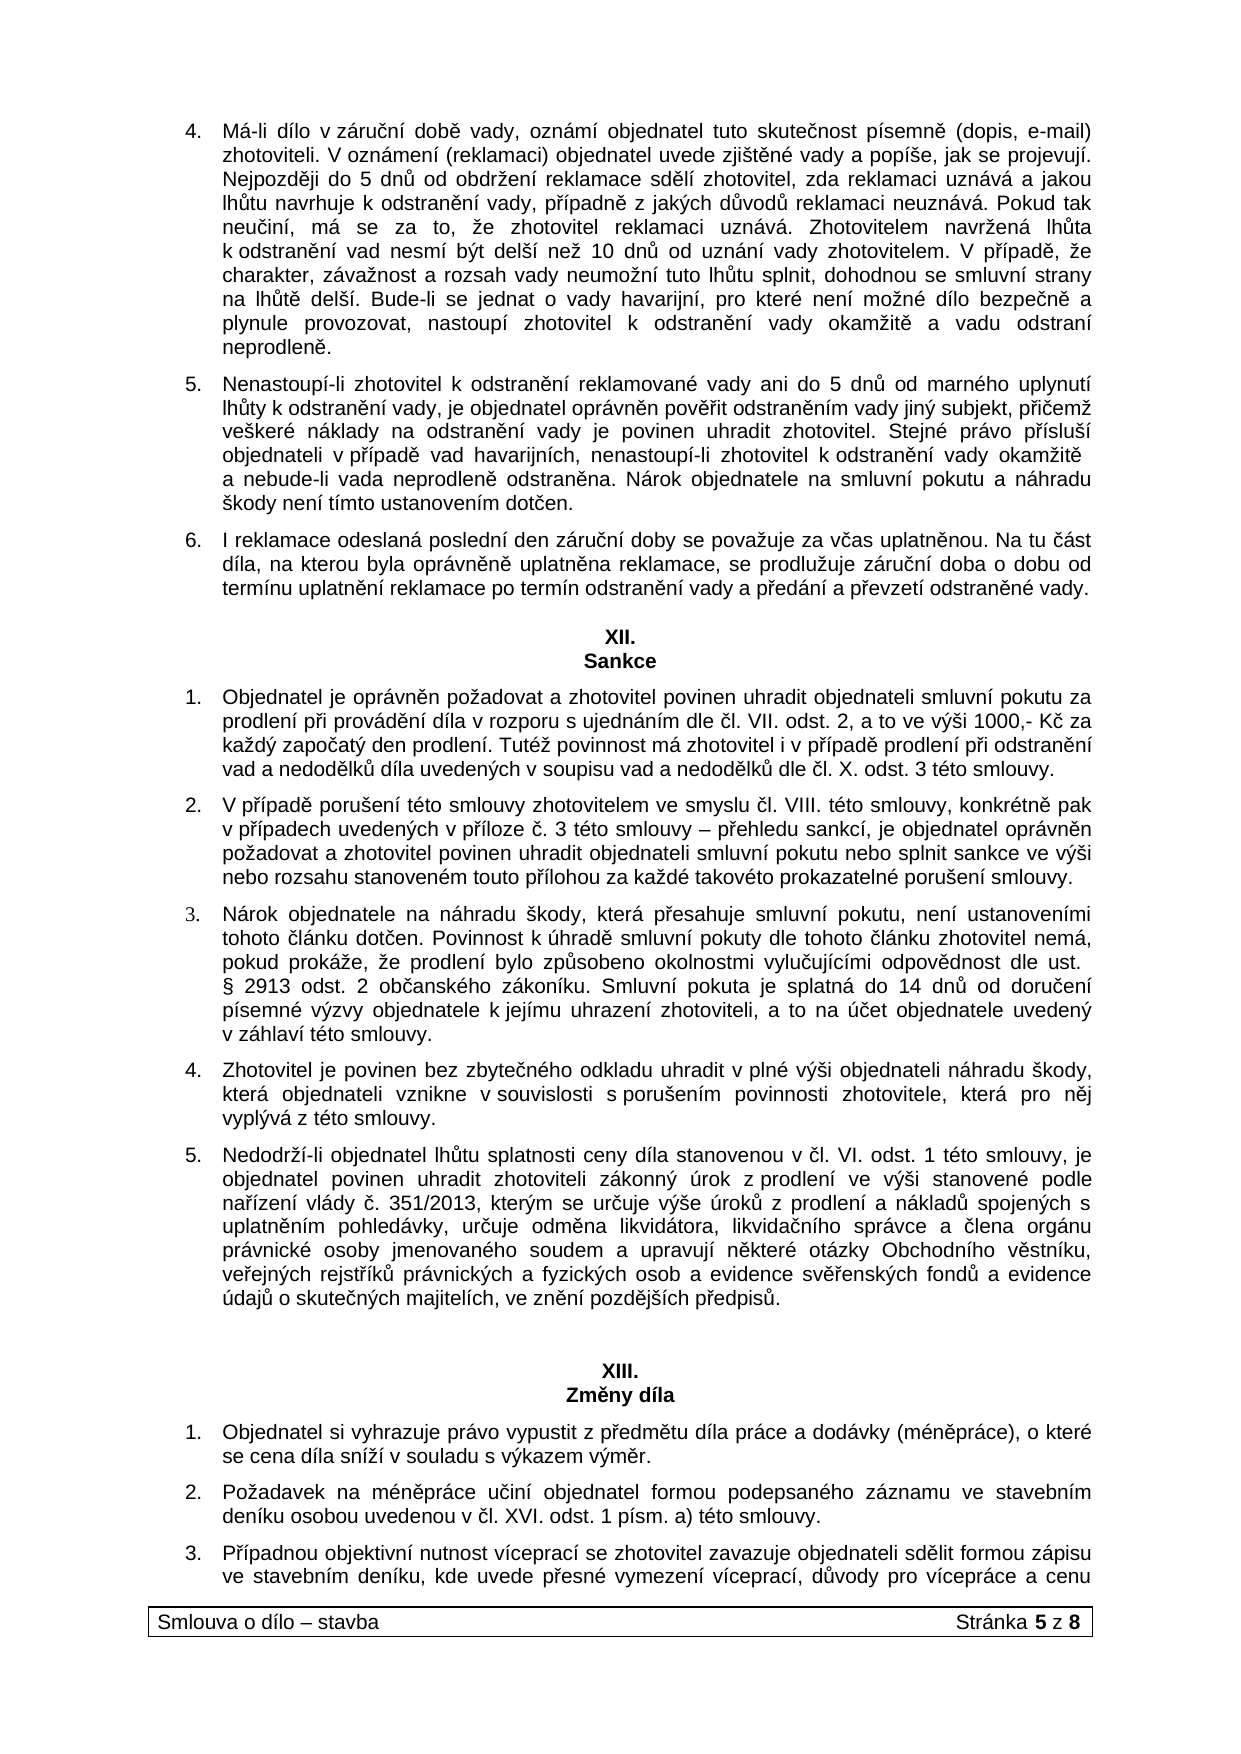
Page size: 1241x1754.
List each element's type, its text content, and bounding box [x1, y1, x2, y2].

list Nedodrží-li objednatel lhůtu splatnosti ceny díla stanovenou v čl. VI. odst. 1 této smlouvy, je objednatel povinen uhradit zhotoviteli zákonný úrok z prodlení ve výši stanovené podle nařízení vlády č. 351/2013, kterým se určuje výše úroků z prodlení a nákladů spojených s uplatněním pohledávky, určuje odměna likvidátora, likvidačního správce a člena orgánu právnické osoby jmenovaného soudem a upravují některé otázky Obchodního věstníku, veřejných rejstříků právnických a fyzických osob a evidence svěřenských fondů a evidence údajů o skutečných majitelích, ve znění pozdějších předpisů. [185, 1142, 1093, 1310]
text XIII. [148, 1359, 1093, 1383]
list Má-li dílo v záruční době vady, oznámí objednatel tuto skutečnost písemně (dopis, e-mail) zhotoviteli. V oznámení (reklamaci) objednatel uvede zjištěné vady a popíše, jak se projevují. Nejpozději do 5 dnů od obdržení reklamace sdělí zhotovitel, zda reklamaci uznává a jakou lhůtu navrhuje k odstranění vady, případně z jakých důvodů reklamaci neuznává. Pokud tak neučiní, má se za to, že zhotovitel reklamaci uznává. Zhotovitelem navržená lhůta k odstranění vad nesmí být delší než 10 dnů od uznání vady zhotovitelem. V případě, že charakter, závažnost a rozsah vady neumožní tuto lhůtu splnit, dohodnou se smluvní strany na lhůtě delší. Bude-li se jednat o vady havarijní, pro které není možné dílo bezpečně a plynule provozovat, nastoupí zhotovitel k odstranění vady okamžitě a vadu odstraní neprodleně. [185, 119, 1093, 359]
list Požadavek na méněpráce učiní objednatel formou podepsaného záznamu ve stavebním deníku osobou uvedenou v čl. XVI. odst. 1 písm. a) této smlouvy. [185, 1480, 1093, 1528]
list Zhotovitel je povinen bez zbytečného odkladu uhradit v plné výši objednateli náhradu škody, která objednateli vznikne v souvislosti s porušením povinnosti zhotovitele, která pro něj vyplývá z této smlouvy. [185, 1058, 1093, 1130]
list V případě porušení této smlouvy zhotovitelem ve smyslu čl. VIII. této smlouvy, konkrétně pak v případech uvedených v příloze č. 3 této smlouvy – přehledu sankcí, je objednatel oprávněn požadovat a zhotovitel povinen uhradit objednateli smluvní pokutu nebo splnit sankce ve výši nebo rozsahu stanoveném touto přílohou za každé takovéto prokazatelné porušení smlouvy. [185, 793, 1093, 889]
text XII. [148, 624, 1093, 648]
list Případnou objektivní nutnost víceprací se zhotovitel zavazuje objednateli sdělit formou zápisu ve stavebním deníku, kde uvede přesné vymezení víceprací, důvody pro vícepráce a cenu [185, 1540, 1093, 1588]
list I reklamace odeslaná poslední den záruční doby se považuje za včas uplatněnou. Na tu část díla, na kterou byla oprávněně uplatněna reklamace, se prodlužuje záruční doba o dobu od termínu uplatnění reklamace po termín odstranění vady a předání a převzetí odstraněné vady. [185, 528, 1093, 599]
text Změny díla [148, 1383, 1093, 1407]
list Nárok objednatele na náhradu škody, která přesahuje smluvní pokutu, není ustanoveními tohoto článku dotčen. Povinnost k úhradě smluvní pokuty dle tohoto článku zhotovitel nemá, pokud prokáže, že prodlení bylo způsobeno okolnostmi vylučujícími odpovědnost dle ust. § 2913 odst. 2 občanského zákoníku. Smluvní pokuta je splatná do 14 dnů od doručení písemné výzvy objednatele k jejímu uhrazení zhotoviteli, a to na účet objednatele uvedený v záhlaví této smlouvy. [185, 902, 1093, 1046]
subtitle Sankce [148, 648, 1093, 672]
list Objednatel je oprávněn požadovat a zhotovitel povinen uhradit objednateli smluvní pokutu za prodlení při provádění díla v rozporu s ujednáním dle čl. VII. odst. 2, a to ve výši 1000,- Kč za každý započatý den prodlení. Tutéž povinnost má zhotovitel i v případě prodlení při odstranění vad a nedodělků díla uvedených v soupisu vad a nedodělků dle čl. X. odst. 3 této smlouvy. [185, 685, 1093, 781]
list Objednatel si vyhrazuje právo vypustit z předmětu díla práce a dodávky (méněpráce), o které se cena díla sníží v souladu s výkazem výměr. [185, 1419, 1093, 1467]
list Nenastoupí-li zhotovitel k odstranění reklamované vady ani do 5 dnů od marného uplynutí lhůty k odstranění vady, je objednatel oprávněn pověřit odstraněním vady jiný subjekt, přičemž veškeré náklady na odstranění vady je povinen uhradit zhotovitel. Stejné právo přísluší objednateli v případě vad havarijních, nenastoupí-li zhotovitel k odstranění vady okamžitě a nebude-li vada neprodleně odstraněna. Nárok objednatele na smluvní pokutu a náhradu škody není tímto ustanovením dotčen. [185, 371, 1093, 515]
